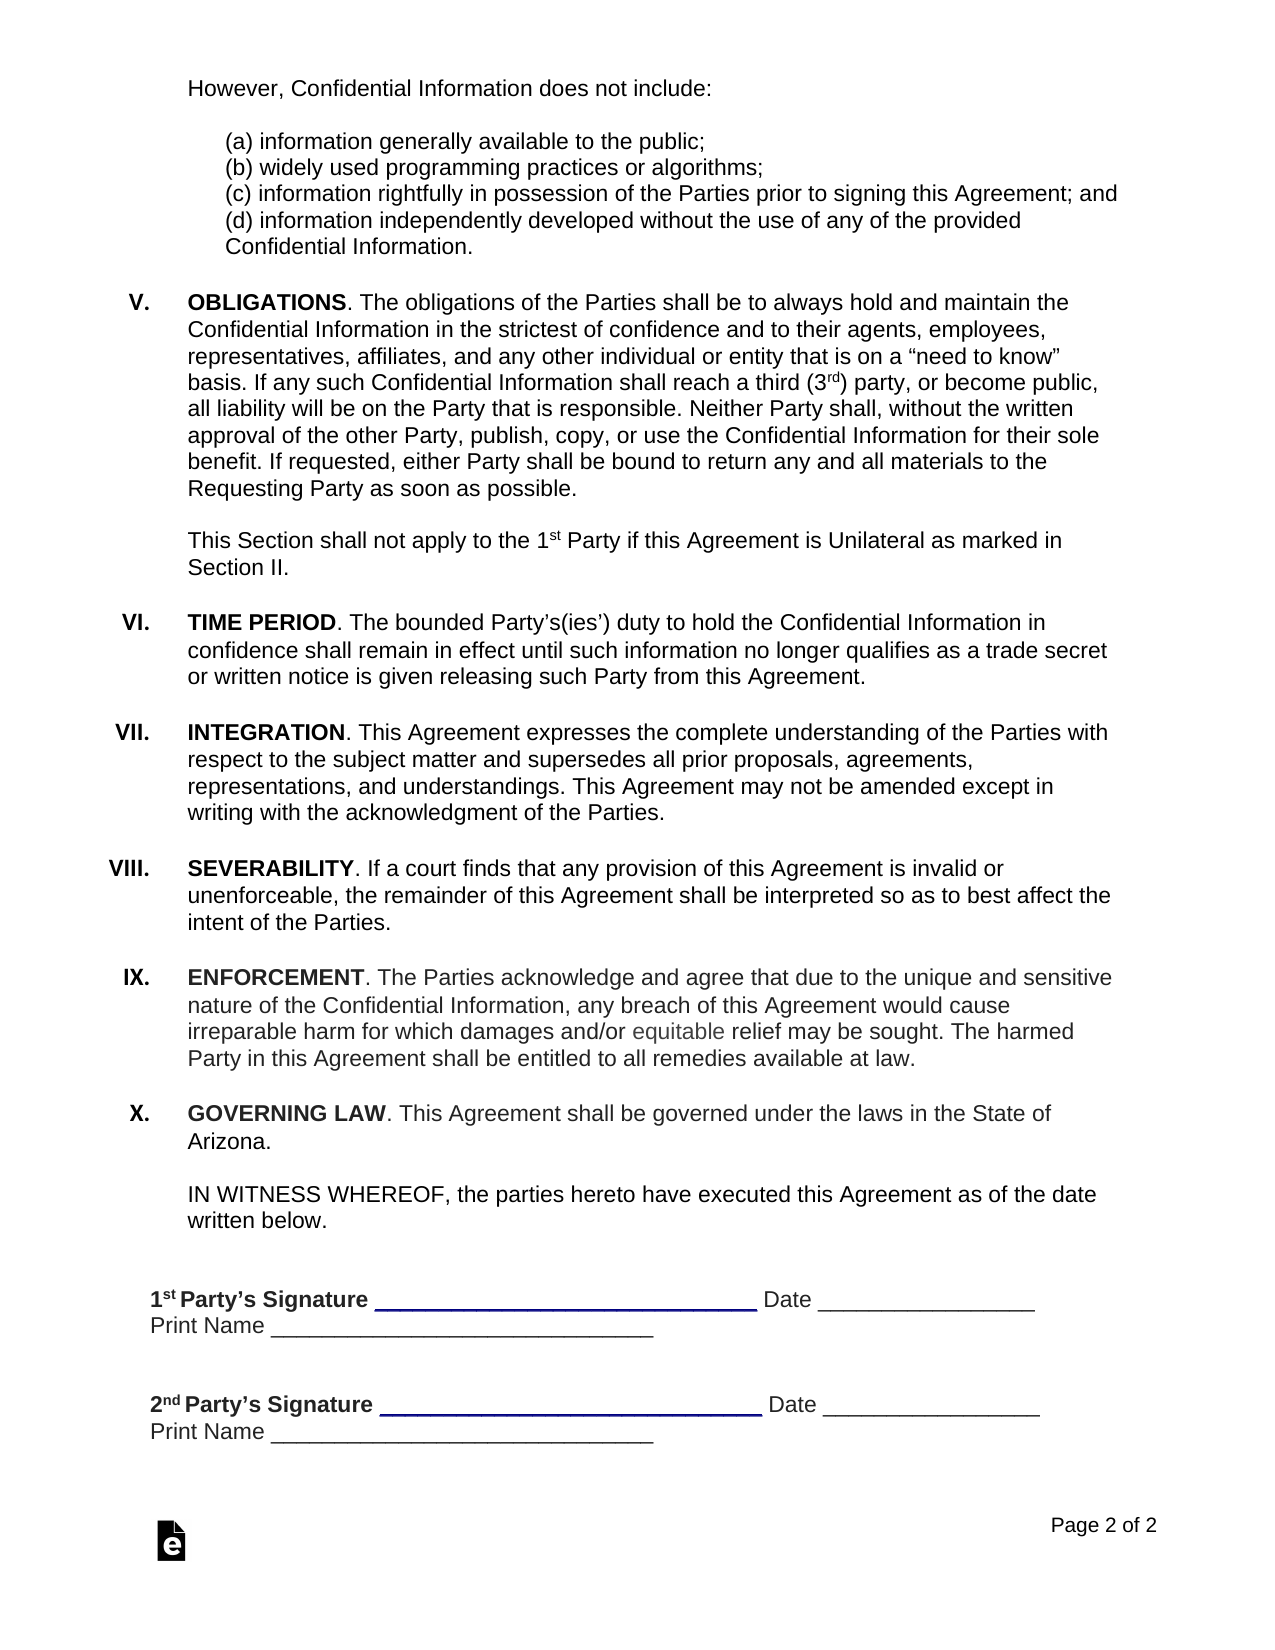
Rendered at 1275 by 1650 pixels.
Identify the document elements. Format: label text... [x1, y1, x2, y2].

list This Section shall not apply to the 1st Party if this Agreement is Unilateral as marked in Section II. [187, 527, 1125, 580]
text (c) information rightfully in possession of the Parties prior to signing this Agreement; and [225, 180, 1125, 207]
list SEVERABILITY. If a court finds that any provision of this Agreement is invalid or unenforceable, the remainder of this Agreement shall be interpreted so as to best affect the intent of the Parties. [150, 852, 1125, 935]
text Print Name ______________________________ [150, 1312, 1125, 1339]
list OBLIGATIONS. The obligations of the Parties shall be to always hold and maintain the Confidential Information in the strictest of confidence and to their agents, employees, representatives, affiliates, and any other individual or entity that is on a “need to know” basis. If any such Confidential Information shall reach a third (3rd) party, or become public, all liability will be on the Party that is responsible. Neither Party shall, without the written approval of the other Party, publish, copy, or use the Confidential Information for their sole benefit. If requested, either Party shall be bound to return any and all materials to the Requesting Party as soon as possible. [150, 286, 1125, 501]
text (a) information generally available to the public; [150, 128, 1125, 154]
list TIME PERIOD. The bounded Party’s(ies’) duty to hold the Confidential Information in confidence shall remain in effect until such information no longer qualifies as a trade secret or written notice is given releasing such Party from this Agreement. [150, 606, 1125, 689]
list ENFORCEMENT. The Parties acknowledge and agree that due to the unique and sensitive nature of the Confidential Information, any breach of this Agreement would cause irreparable harm for which damages and/or equitable relief may be sought. The harmed Party in this Agreement shall be entitled to all remedies available at law. [150, 961, 1125, 1071]
text 2nd Party’s Signature ______________________________ Date _________________ [150, 1391, 1125, 1418]
text (d) information independently developed without the use of any of the provided Confidential Information. [225, 207, 1125, 259]
text Print Name ______________________________ [150, 1418, 1125, 1444]
text However, Confidential Information does not include: [187, 75, 1125, 101]
text (b) widely used programming practices or algorithms; [150, 154, 1125, 180]
list INTEGRATION. This Agreement expresses the complete understanding of the Parties with respect to the subject matter and supersedes all prior proposals, agreements, representations, and understandings. This Agreement may not be amended except in writing with the acknowledgment of the Parties. [150, 716, 1125, 825]
list IN WITNESS WHEREOF, the parties hereto have executed this Agreement as of the date written below. [187, 1181, 1125, 1233]
list GOVERNING LAW. This Agreement shall be governed under the laws in the State of Arizona. [150, 1097, 1125, 1154]
text 1st Party’s Signature ______________________________ Date _________________ [150, 1286, 1125, 1312]
